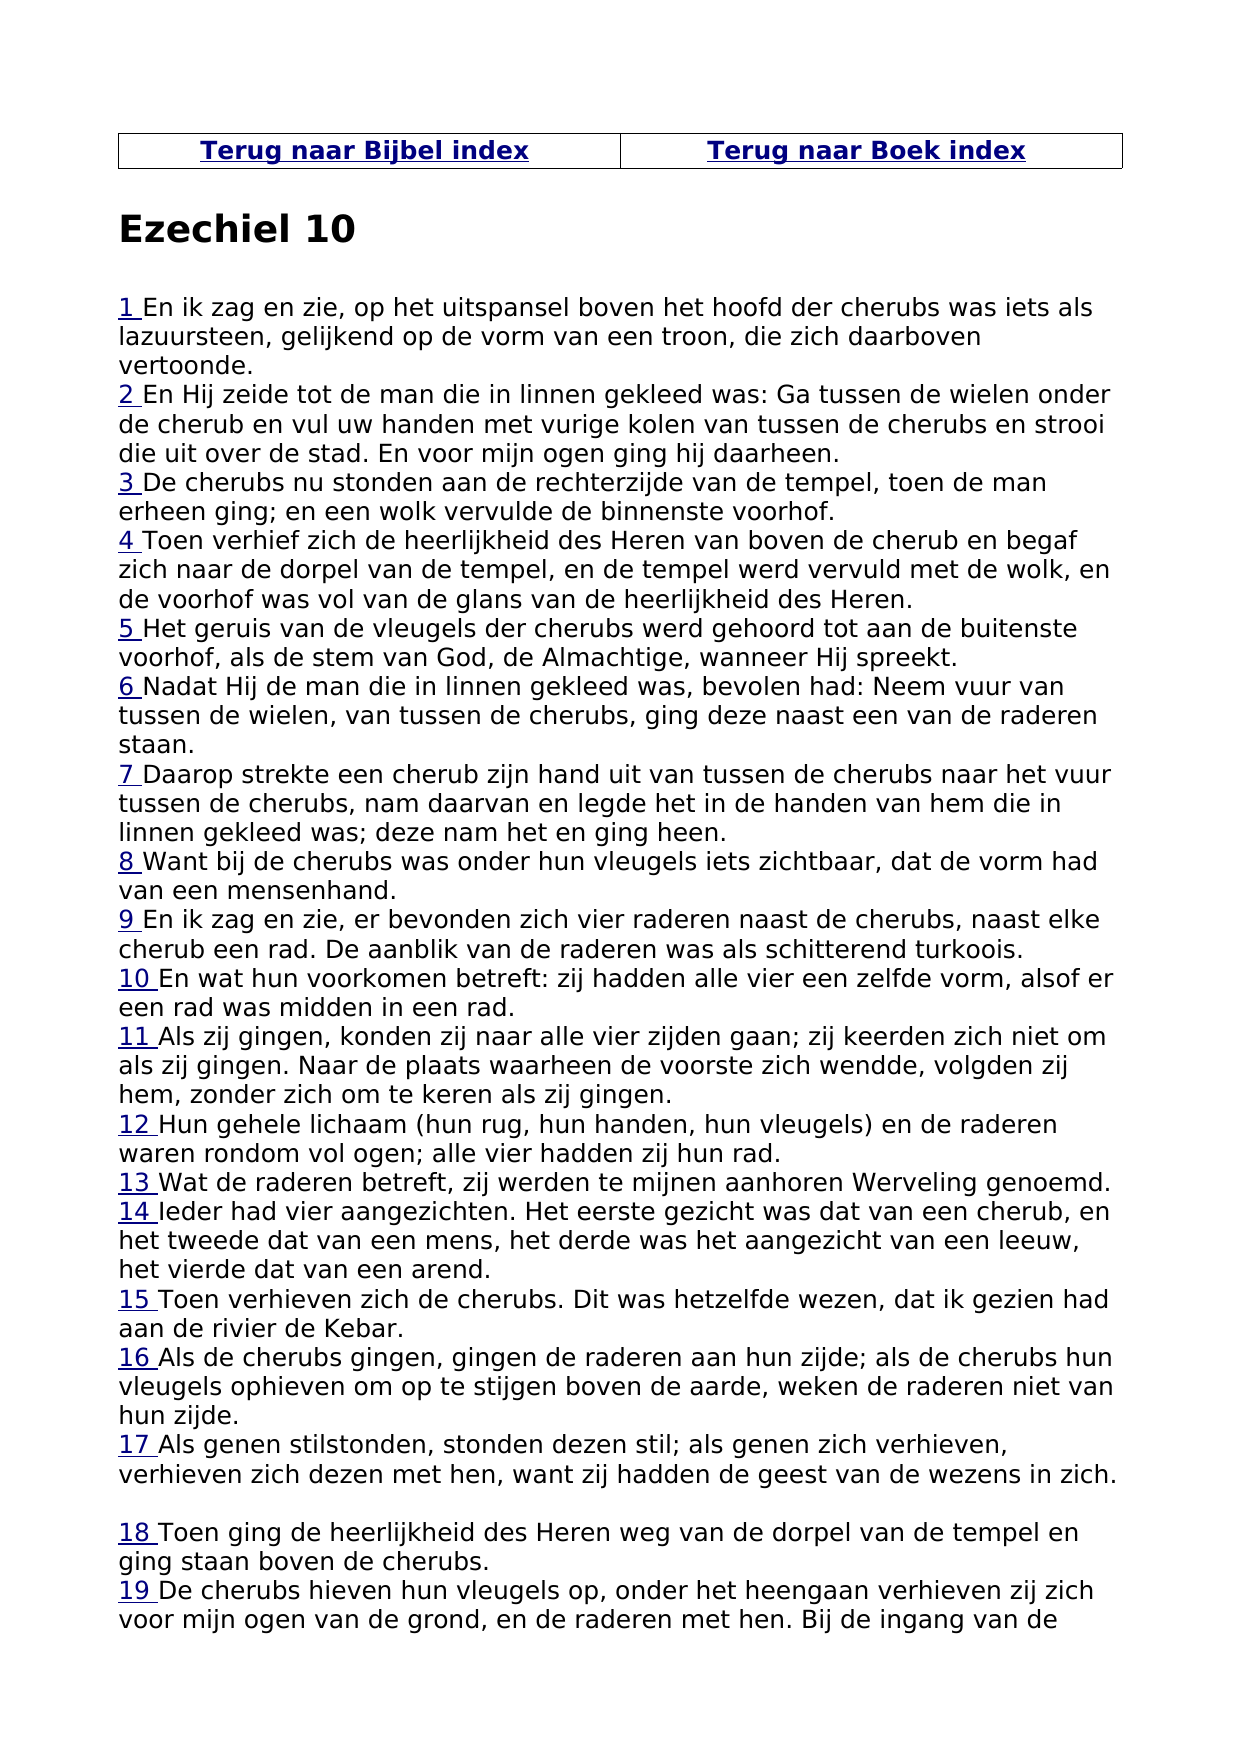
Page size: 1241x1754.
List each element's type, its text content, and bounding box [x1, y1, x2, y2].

subtitle Ezechiel 10 [118, 208, 1122, 252]
text 1 En ik zag en zie, op het uitspansel boven het hoofd der cherubs was iets als lazuursteen, gelijkend op de vorm van een troon, die zich daarboven vertoonde. 2 En Hij zeide tot de man die in linnen gekleed was: Ga tussen de wielen onder de cherub en vul uw handen met vurige kolen van tussen de cherubs en strooi die uit over de stad. En voor mijn ogen ging hij daarheen. 3 De cherubs nu stonden aan de rechterzijde van de tempel, toen de man erheen ging; en een wolk vervulde de binnenste voorhof. 4 Toen verhief zich de heerlijkheid des Heren van boven de cherub en begaf zich naar de dorpel van de tempel, en de tempel werd vervuld met de wolk, en de voorhof was vol van de glans van de heerlijkheid des Heren. 5 Het geruis van de vleugels der cherubs werd gehoord tot aan de buitenste voorhof, als de stem van God, de Almachtige, wanneer Hij spreekt. 6 Nadat Hij de man die in linnen gekleed was, bevolen had: Neem vuur van tussen de wielen, van tussen de cherubs, ging deze naast een van de raderen staan. 7 Daarop strekte een cherub zijn hand uit van tussen de cherubs naar het vuur tussen de cherubs, nam daarvan en legde het in de handen van hem die in linnen gekleed was; deze nam het en ging heen. 8 Want bij de cherubs was onder hun vleugels iets zichtbaar, dat de vorm had van een mensenhand. 9 En ik zag en zie, er bevonden zich vier raderen naast de cherubs, naast elke cherub een rad. De aanblik van de raderen was als schitterend turkoois. 10 En wat hun voorkomen betreft: zij hadden alle vier een zelfde vorm, alsof er een rad was midden in een rad. 11 Als zij gingen, konden zij naar alle vier zijden gaan; zij keerden zich niet om als zij gingen. Naar de plaats waarheen de voorste zich wendde, volgden zij hem, zonder zich om te keren als zij gingen. 12 Hun gehele lichaam (hun rug, hun handen, hun vleugels) en de raderen waren rondom vol ogen; alle vier hadden zij hun rad. 13 Wat de raderen betreft, zij werden te mijnen aanhoren Werveling genoemd. 14 Ieder had vier aangezichten. Het eerste gezicht was dat van een cherub, en het tweede dat van een mens, het derde was het aangezicht van een leeuw, het vierde dat van een arend. 15 Toen verhieven zich de cherubs. Dit was hetzelfde wezen, dat ik gezien had aan de rivier de Kebar. 16 Als de cherubs gingen, gingen de raderen aan hun zijde; als de cherubs hun vleugels ophieven om op te stijgen boven de aarde, weken de raderen niet van hun zijde. 17 Als genen stilstonden, stonden dezen stil; als genen zich verhieven, verhieven zich dezen met hen, want zij hadden de geest van de wezens in zich. 18 Toen ging de heerlijkheid des Heren weg van de dorpel van de tempel en ging staan boven de cherubs. 19 De cherubs hieven hun vleugels op, onder het heengaan verhieven zij zich voor mijn ogen van de grond, en de raderen met hen. Bij de ingang van de [118, 264, 1122, 1635]
table_header Terug naar Boek index [621, 134, 1122, 168]
table_header Terug naar Bijbel index [119, 134, 620, 168]
